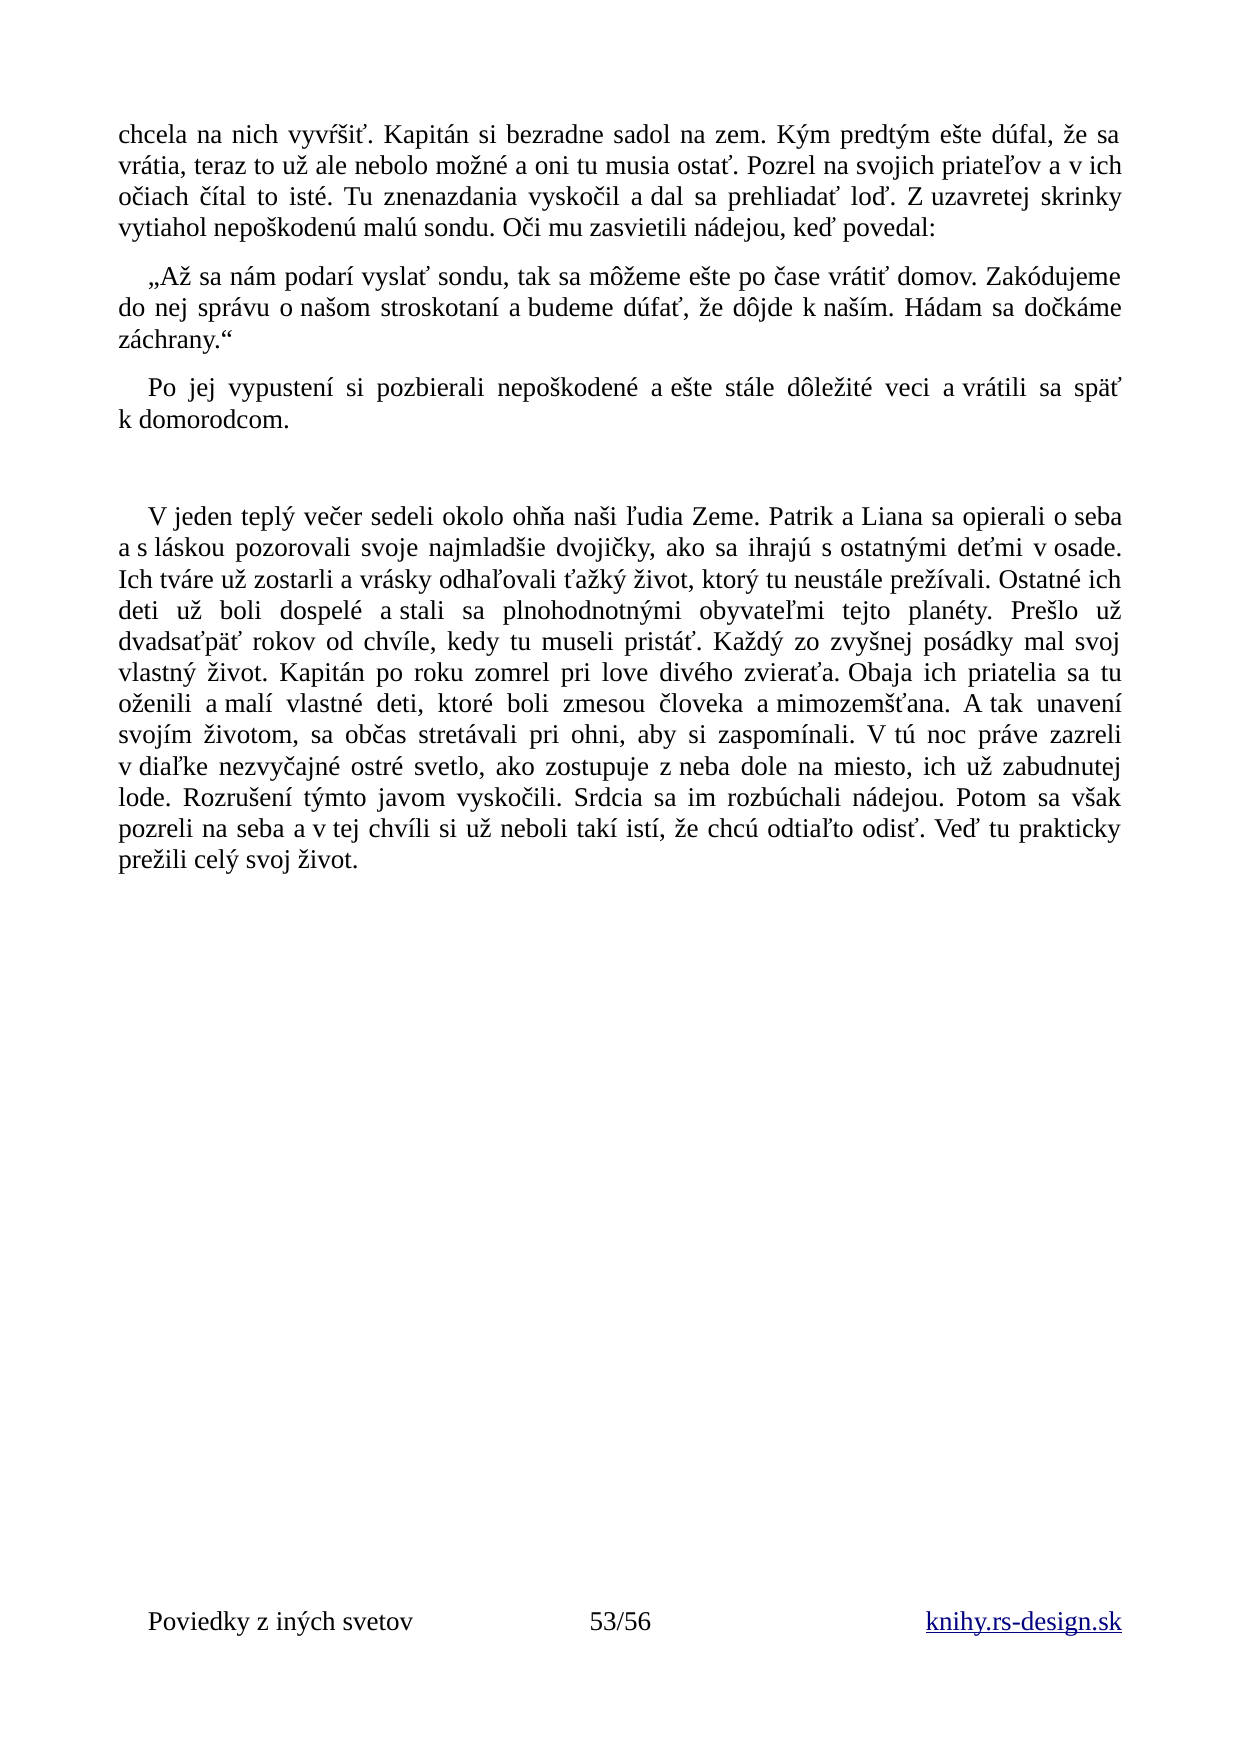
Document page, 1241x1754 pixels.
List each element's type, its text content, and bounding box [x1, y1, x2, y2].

text chcela na nich vyvŕšiť. Kapitán si bezradne sadol na zem. Kým predtým ešte dúfal, že sa vrátia, teraz to už ale nebolo možné a oni tu musia ostať. Pozrel na svojich priateľov a v ich očiach čítal to isté. Tu znenazdania vyskočil a dal sa prehliadať loď. Z uzavretej skrinky vytiahol nepoškodenú malú sondu. Oči mu zasvietili nádejou, keď povedal: [118, 118, 1122, 243]
text V jeden teplý večer sedeli okolo ohňa naši ľudia Zeme. Patrik a Liana sa opierali o seba a s láskou pozorovali svoje najmladšie dvojičky, ako sa ihrajú s ostatnými deťmi v osade. Ich tváre už zostarli a vrásky odhaľovali ťažký život, ktorý tu neustále prežívali. Ostatné ich deti už boli dospelé a stali sa plnohodnotnými obyvateľmi tejto planéty. Prešlo už dvadsaťpäť rokov od chvíle, kedy tu museli pristáť. Každý zo zvyšnej posádky mal svoj vlastný život. Kapitán po roku zomrel pri love divého zvieraťa. Obaja ich priatelia sa tu oženili a malí vlastné deti, ktoré boli zmesou človeka a mimozemšťana. A tak unavení svojím životom, sa občas stretávali pri ohni, aby si zaspomínali. V tú noc práve zazreli v diaľke nezvyčajné ostré svetlo, ako zostupuje z neba dole na miesto, ich už zabudnutej lode. Rozrušení týmto javom vyskočili. Srdcia sa im rozbúchali nádejou. Potom sa však pozreli na seba a v tej chvíli si už neboli takí istí, že chcú odtiaľto odisť. Veď tu prakticky prežili celý svoj život. [118, 500, 1122, 874]
text „Až sa nám podarí vyslať sondu, tak sa môžeme ešte po čase vrátiť domov. Zakódujeme do nej správu o našom stroskotaní a budeme dúfať, že dôjde k naším. Hádam sa dočkáme záchrany.“ [118, 260, 1122, 354]
text Po jej vypustení si pozbierali nepoškodené a ešte stále dôležité veci a vrátili sa späť k domorodcom. [118, 372, 1122, 434]
